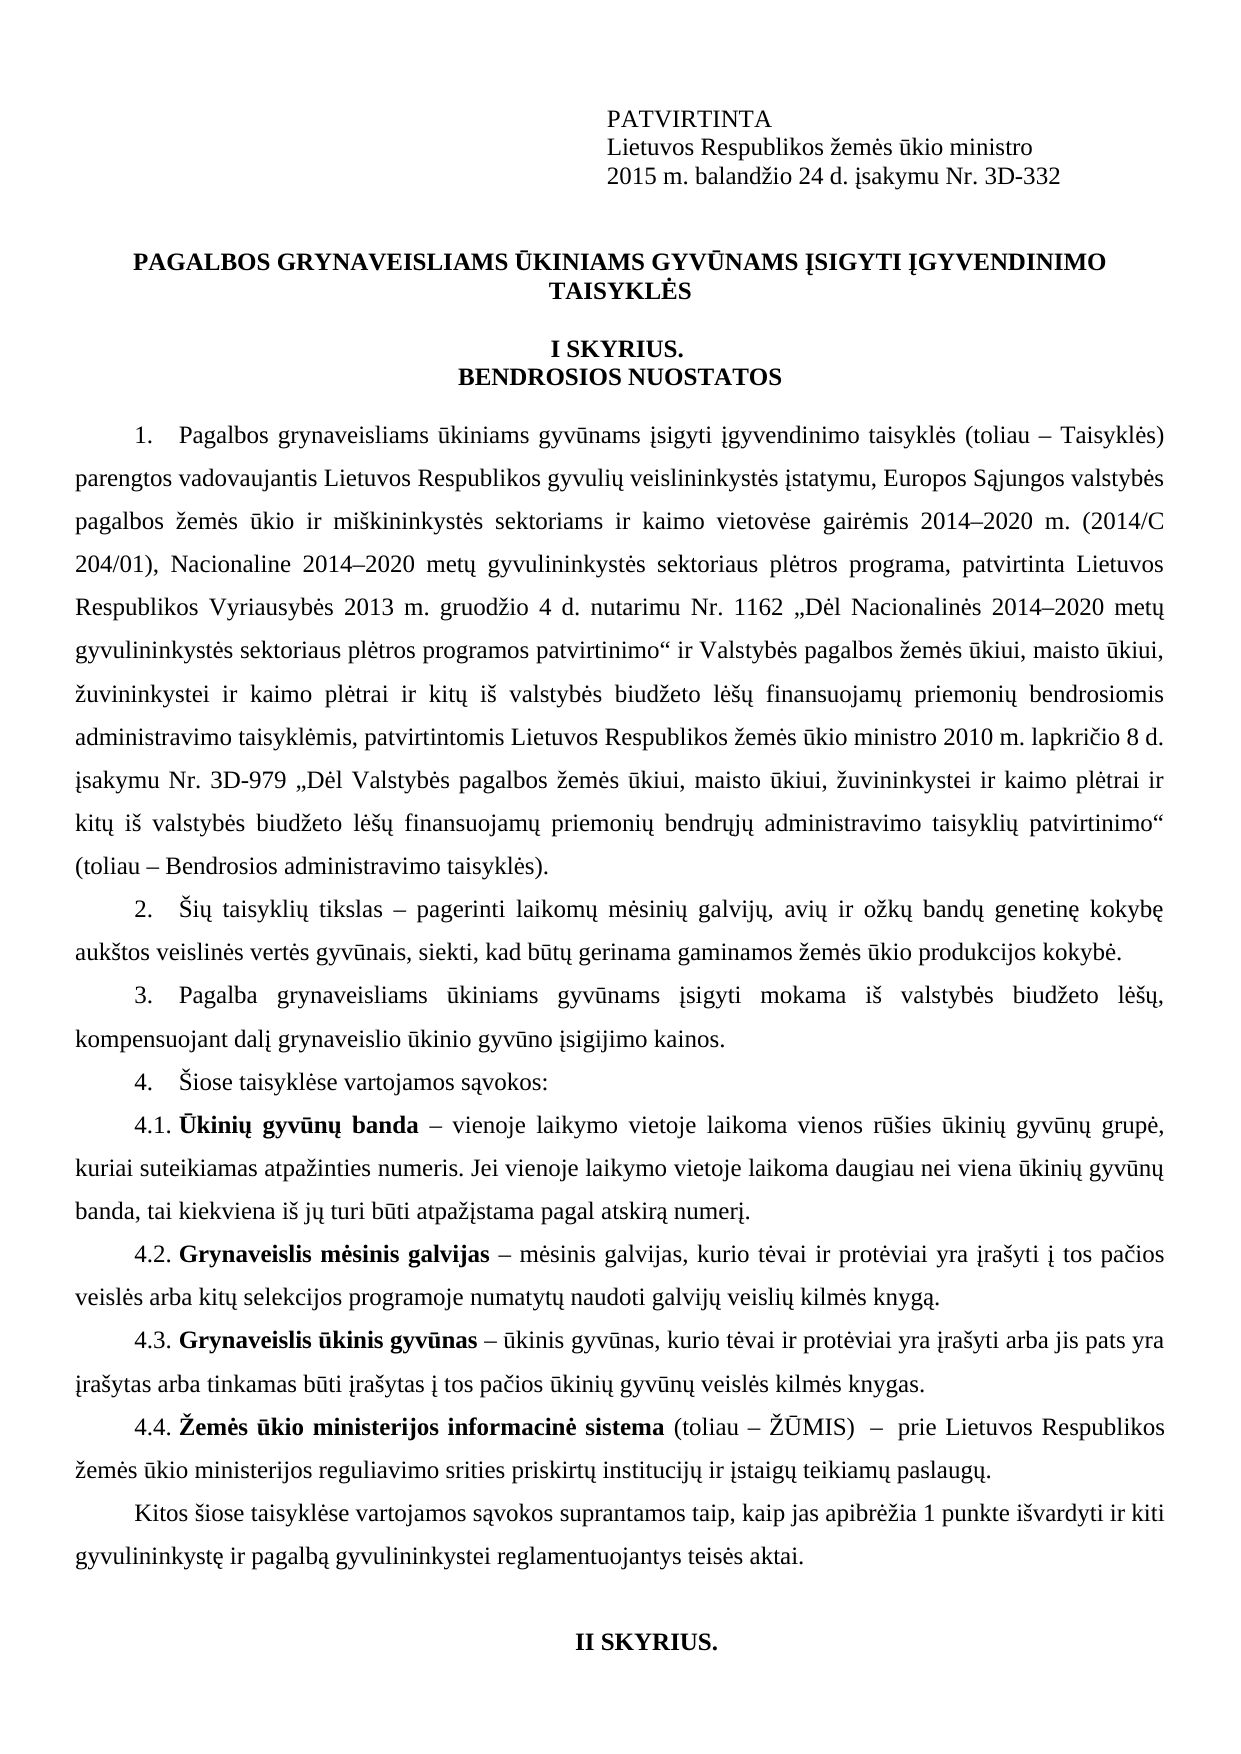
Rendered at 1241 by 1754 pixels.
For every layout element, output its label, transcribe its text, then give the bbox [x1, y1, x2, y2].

text PAGALBOS GRYNAVEISLIAMS ŪKINIAMS GYVŪNAMS ĮSIGYTI ĮGYVENDINIMO TAISYKLĖS [75, 247, 1165, 305]
text 1. Pagalbos grynaveisliams ūkiniams gyvūnams įsigyti įgyvendinimo taisyklės (toliau – Taisyklės) parengtos vadovaujantis Lietuvos Respublikos gyvulių veislininkystės įstatymu, Europos Sąjungos valstybės pagalbos žemės ūkio ir miškininkystės sektoriams ir kaimo vietovėse gairėmis 2014–2020 m. (2014/C 204/01), Nacionaline 2014–2020 metų gyvulininkystės sektoriaus plėtros programa, patvirtinta Lietuvos Respublikos Vyriausybės 2013 m. gruodžio 4 d. nutarimu Nr. 1162 „Dėl Nacionalinės 2014–2020 metų gyvulininkystės sektoriaus plėtros programos patvirtinimo“ ir Valstybės pagalbos žemės ūkiui, maisto ūkiui, žuvininkystei ir kaimo plėtrai ir kitų iš valstybės biudžeto lėšų finansuojamų priemonių bendrosiomis administravimo taisyklėmis, patvirtintomis Lietuvos Respublikos žemės ūkio ministro 2010 m. lapkričio 8 d. įsakymu Nr. 3D-979 „Dėl Valstybės pagalbos žemės ūkiui, maisto ūkiui, žuvininkystei ir kaimo plėtrai ir kitų iš valstybės biudžeto lėšų finansuojamų priemonių bendrųjų administravimo taisyklių patvirtinimo“ (toliau – Bendrosios administravimo taisyklės). [75, 420, 1165, 880]
text I SKYRIUS. [75, 334, 1165, 362]
text 4.4. Žemės ūkio ministerijos informacinė sistema (toliau – ŽŪMIS) – prie Lietuvos Respublikos žemės ūkio ministerijos reguliavimo srities priskirtų institucijų ir įstaigų teikiamų paslaugų. [75, 1412, 1165, 1484]
text 2015 m. balandžio 24 d. įsakymu Nr. 3D-332 [607, 161, 1165, 190]
text PATVIRTINTA [607, 104, 1165, 132]
text 3. Pagalba grynaveisliams ūkiniams gyvūnams įsigyti mokama iš valstybės biudžeto lėšų, kompensuojant dalį grynaveislio ūkinio gyvūno įsigijimo kainos. [75, 981, 1165, 1052]
text 4.3. Grynaveislis ūkinis gyvūnas – ūkinis gyvūnas, kurio tėvai ir protėviai yra įrašyti arba jis pats yra įrašytas arba tinkamas būti įrašytas į tos pačios ūkinių gyvūnų veislės kilmės knygas. [75, 1326, 1165, 1397]
text II SKYRIUS. [134, 1627, 1165, 1656]
text 4.2. Grynaveislis mėsinis galvijas – mėsinis galvijas, kurio tėvai ir protėviai yra įrašyti į tos pačios veislės arba kitų selekcijos programoje numatytų naudoti galvijų veislių kilmės knygą. [75, 1239, 1165, 1311]
text 4. Šiose taisyklėse vartojamos sąvokos: [75, 1067, 1165, 1096]
text Kitos šiose taisyklėse vartojamos sąvokos suprantamos taip, kaip jas apibrėžia 1 punkte išvardyti ir kiti gyvulininkystę ir pagalbą gyvulininkystei reglamentuojantys teisės aktai. [75, 1498, 1165, 1570]
text 2. Šių taisyklių tikslas – pagerinti laikomų mėsinių galvijų, avių ir ožkų bandų genetinę kokybę aukštos veislinės vertės gyvūnais, siekti, kad būtų gerinama gaminamos žemės ūkio produkcijos kokybė. [75, 894, 1165, 966]
text Bendrosios nuostatos [75, 362, 1165, 391]
text Lietuvos Respublikos žemės ūkio ministro [607, 132, 1165, 161]
text 4.1. Ūkinių gyvūnų banda – vienoje laikymo vietoje laikoma vienos rūšies ūkinių gyvūnų grupė, kuriai suteikiamas atpažinties numeris. Jei vienoje laikymo vietoje laikoma daugiau nei viena ūkinių gyvūnų banda, tai kiekviena iš jų turi būti atpažįstama pagal atskirą numerį. [75, 1110, 1165, 1225]
